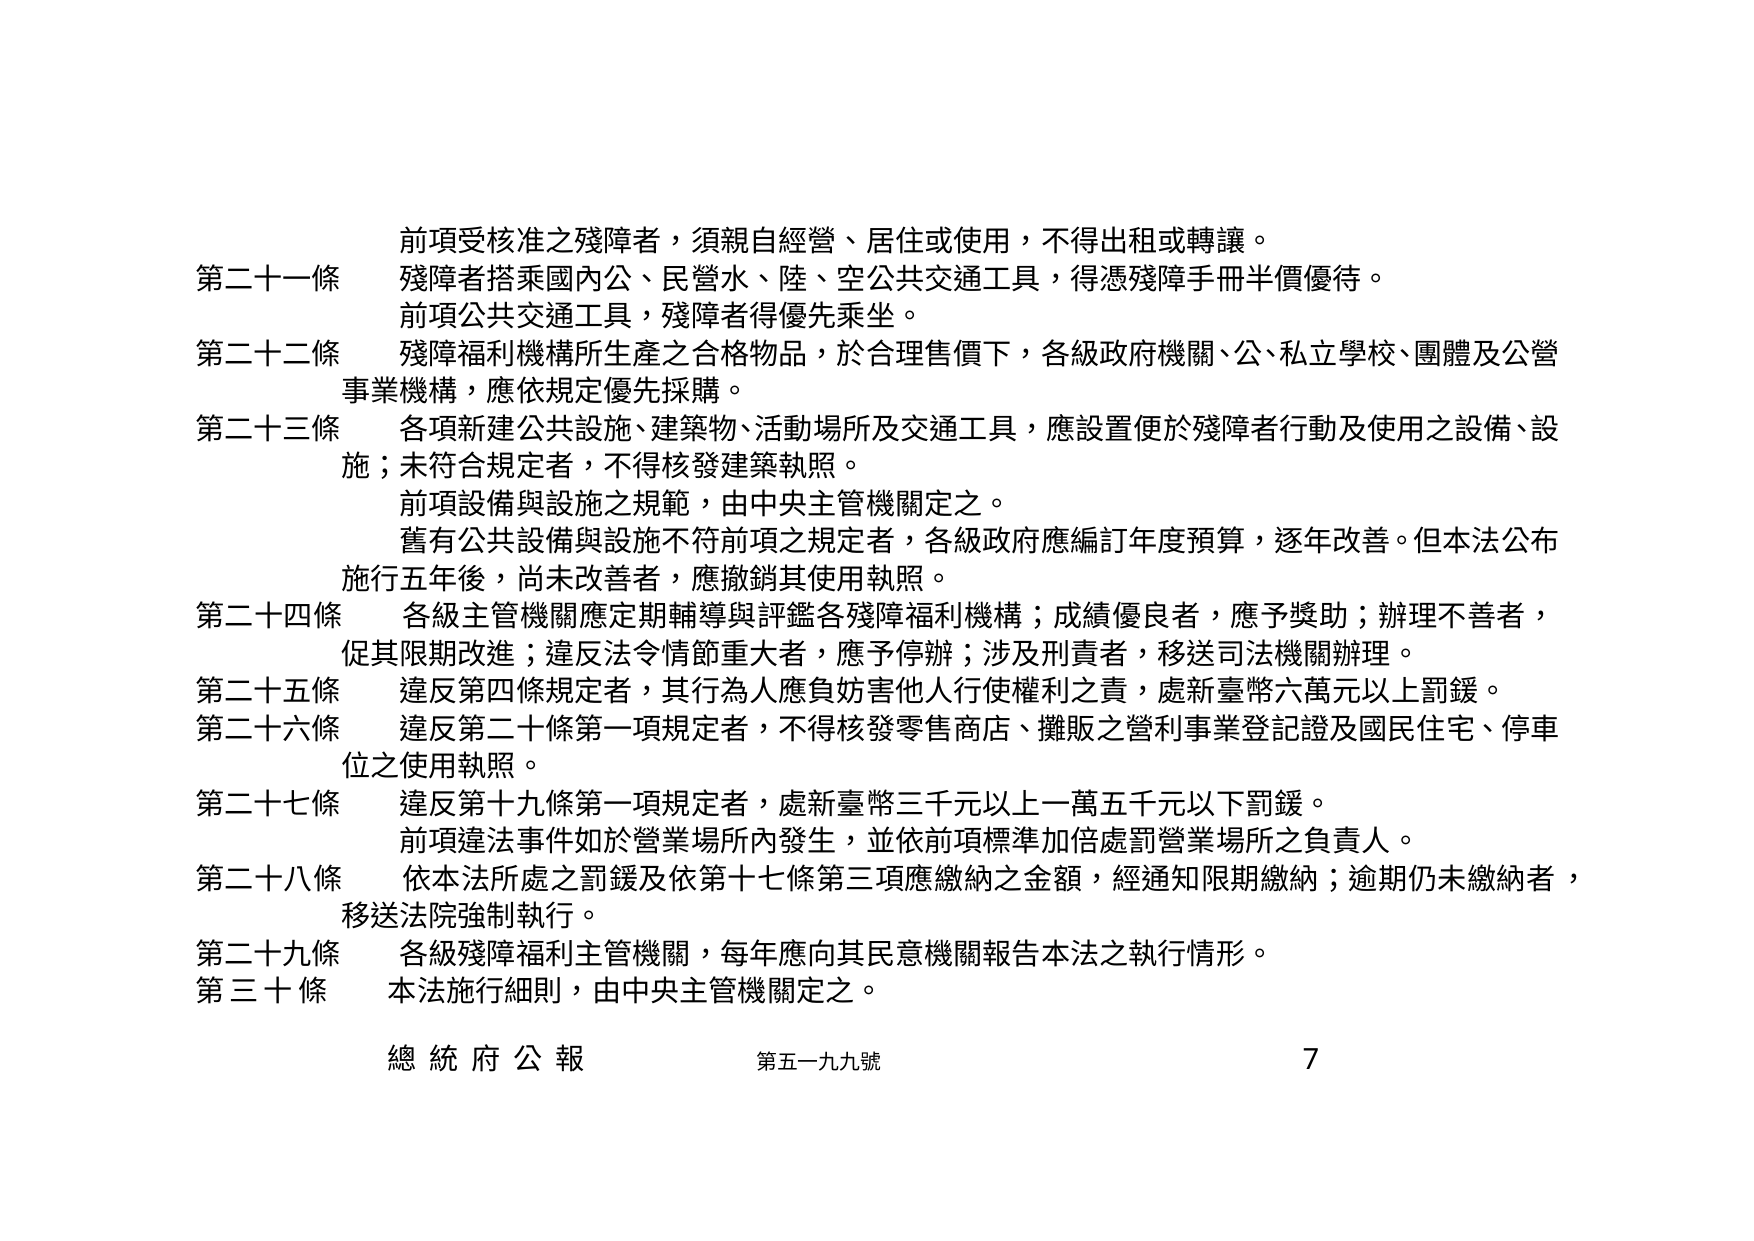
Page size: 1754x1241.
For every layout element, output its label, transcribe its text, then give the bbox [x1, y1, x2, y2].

text 第二十九條 各級殘障福利主管機關，每年應向其民意機關報告本法之執行情形。 [195, 934, 1559, 972]
text 第二十五條 違反第四條規定者，其行為人應負妨害他人行使權利之責，處新臺幣六萬元以上罰鍰。 [195, 672, 1559, 709]
text 舊有公共設備與設施不符前項之規定者，各級政府應編訂年度預算，逐年改善。但本法公布施行五年後，尚未改善者，應撤銷其使用執照。 [341, 522, 1559, 597]
text 第二十三條 各項新建公共設施、建築物、活動場所及交通工具，應設置便於殘障者行動及使用之設備、設施；未符合規定者，不得核發建築執照。 [195, 409, 1559, 484]
text 第二十四條 各級主管機關應定期輔導與評鑑各殘障福利機構；成績優良者，應予獎助；辦理不善者，促其限期改進；違反法令情節重大者，應予停辦；涉及刑責者，移送司法機關辦理。 [195, 597, 1559, 672]
text 第二十七條 違反第十九條第一項規定者，處新臺幣三千元以上一萬五千元以下罰鍰。 [195, 784, 1559, 822]
text 第二十一條 殘障者搭乘國內公、民營水、陸、空公共交通工具，得憑殘障手冊半價優待。 前項公共交通工具，殘障者得優先乘坐。 [195, 259, 1559, 334]
text 前項受核准之殘障者，須親自經營、居住或使用，不得出租或轉讓。 [341, 222, 1559, 259]
text 第二十二條 殘障福利機構所生產之合格物品，於合理售價下，各級政府機關、公、私立學校、團體及公營事業機構，應依規定優先採購。 [195, 334, 1559, 409]
text 第三十條 本法施行細則，由中央主管機關定之。 [195, 972, 1559, 1009]
text 第二十八條 依本法所處之罰鍰及依第十七條第三項應繳納之金額，經通知限期繳納；逾期仍未繳納者，移送法院強制執行。 [195, 859, 1559, 934]
text 前項違法事件如於營業場所內發生，並依前項標準加倍處罰營業場所之負責人。 [341, 822, 1559, 859]
text 前項設備與設施之規範，由中央主管機關定之。 [341, 484, 1559, 522]
text 第二十六條 違反第二十條第一項規定者，不得核發零售商店、攤販之營利事業登記證及國民住宅、停車位之使用執照。 [195, 709, 1559, 784]
